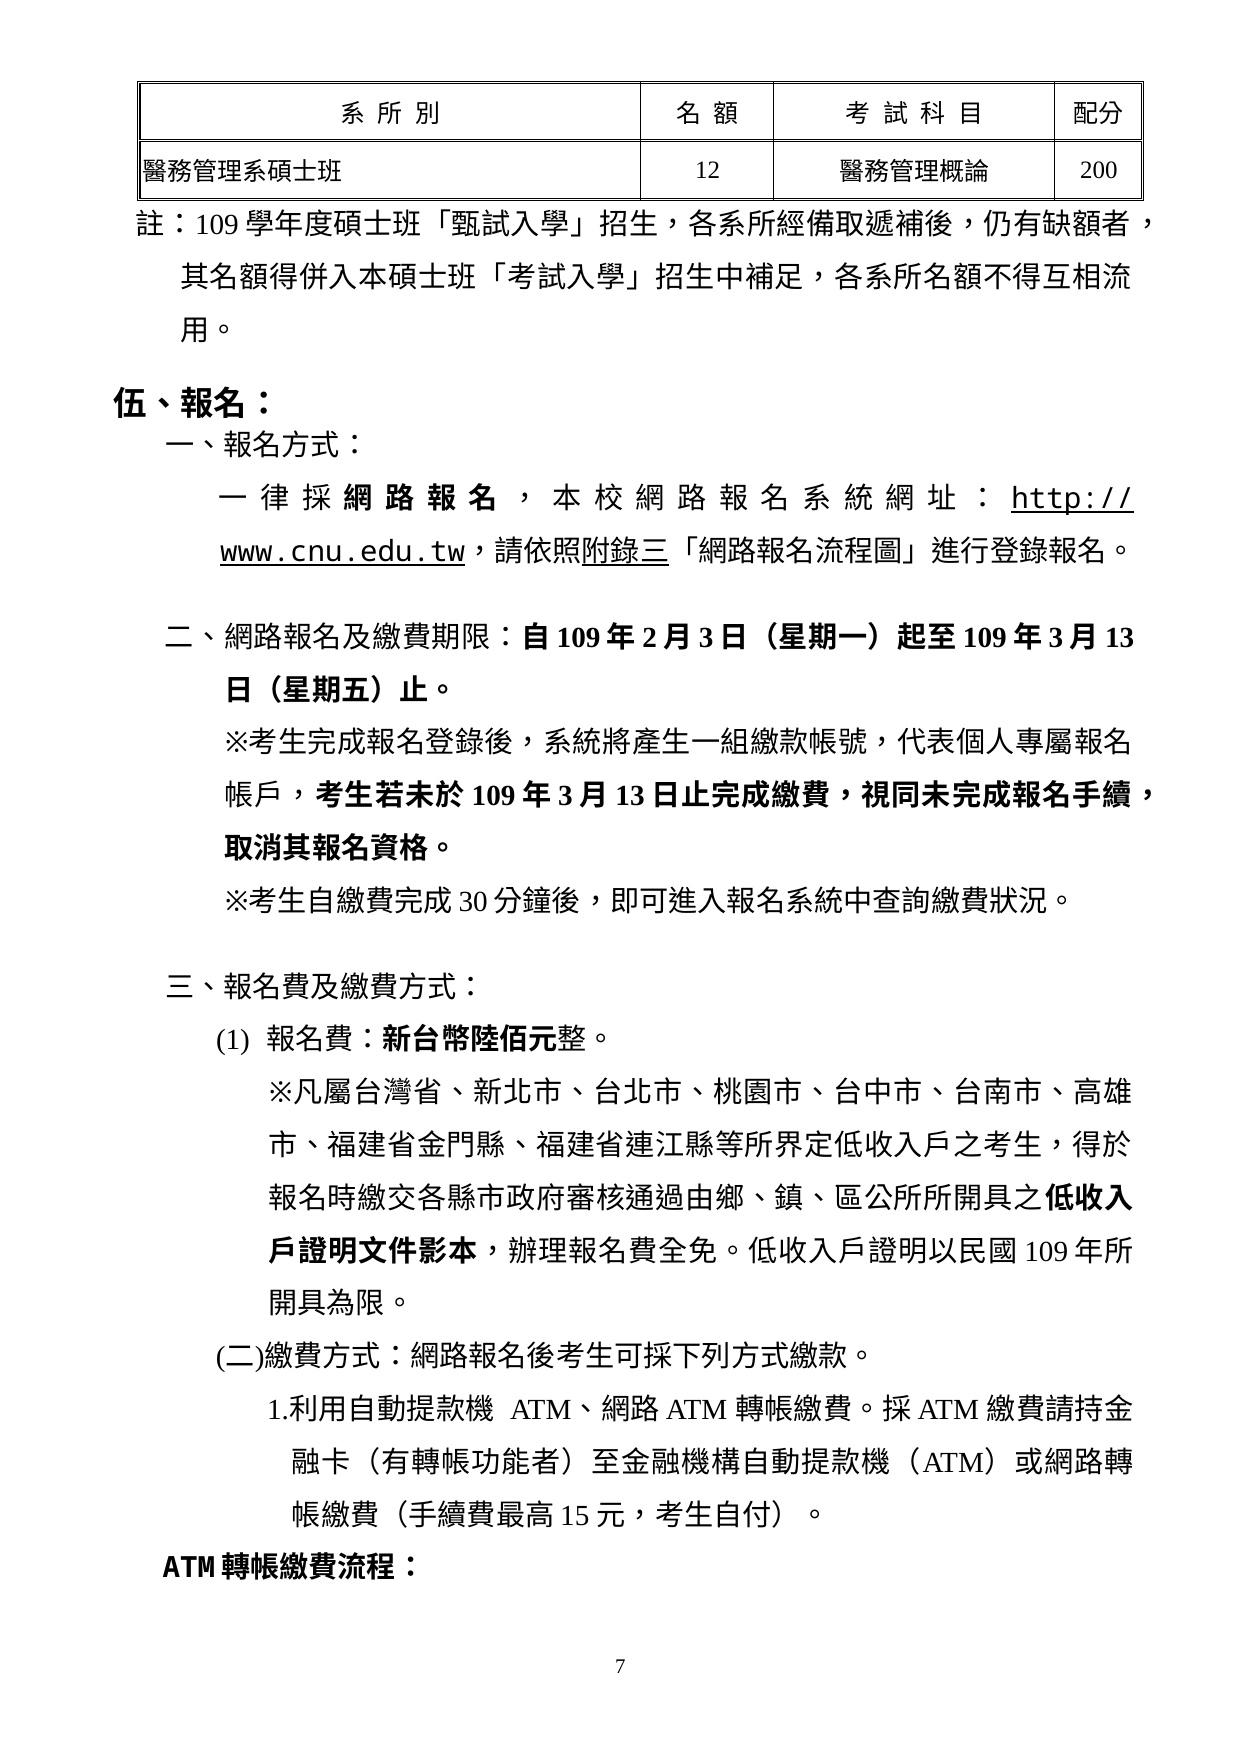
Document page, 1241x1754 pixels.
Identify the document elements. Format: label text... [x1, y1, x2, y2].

text 伍、報名： [106, 359, 1134, 422]
text 二、網路報名及繳費期限：自109年2月3日（星期一）起至109年3月13日（星期五）止。 [164, 613, 1134, 708]
text ※凡屬台灣省、新北市、台北市、桃園市、台中市、台南市、高雄市、福建省金門縣、福建省連江縣等所界定低收入戶之考生，得於報名時繳交各縣市政府審核通過由鄉、鎮、區公所所開具之低收入戶證明文件影本，辦理報名費全免。低收入戶證明以民國109年所開具為限。 [268, 1069, 1134, 1322]
text ※考生完成報名登錄後，系統將產生一組繳款帳號，代表個人專屬報名帳戶，考生若未於109年3月13日止完成繳費，視同未完成報名手續，取消其報名資格。 [224, 719, 1134, 867]
table_header 名 額 [641, 84, 773, 139]
table_cell 醫務管理系碩士班 [141, 142, 640, 198]
text 1.利用自動提款機 ATM、網路ATM 轉帳繳費。採ATM 繳費請持金融卡（有轉帳功能者）至金融機構自動提款機（ATM）或網路轉帳繳費（手續費最高15 元，考生自付）。 [267, 1386, 1134, 1533]
table_header 配分 [1055, 84, 1141, 139]
table_cell 12 [641, 142, 773, 198]
list 報名費：新台幣陸佰元整。 [216, 1016, 1134, 1058]
table_cell 醫務管理概論 [774, 142, 1054, 198]
text 一、報名方式： [106, 422, 1134, 464]
text 三、報名費及繳費方式： [106, 963, 1134, 1005]
text 註：109學年度碩士班「甄試入學」招生，各系所經備取遞補後，仍有缺額者，其名額得併入本碩士班「考試入學」招生中補足，各系所名額不得互相流用。 [136, 201, 1134, 349]
table_header 考 試 科 目 [774, 84, 1054, 139]
text 一律採網路報名，本校網路報名系統網址：http://www.cnu.edu.tw，請依照附錄三「網路報名流程圖」進行登錄報名。 [219, 474, 1134, 570]
text ATM轉帳繳費流程： [162, 1544, 1134, 1586]
text ※考生自繳費完成30分鐘後，即可進入報名系統中查詢繳費狀況。 [224, 877, 1134, 920]
table_cell 200 [1055, 142, 1141, 198]
table_header 系 所 別 [141, 84, 640, 139]
text (二)繳費方式：網路報名後考生可採下列方式繳款。 [216, 1333, 1134, 1375]
